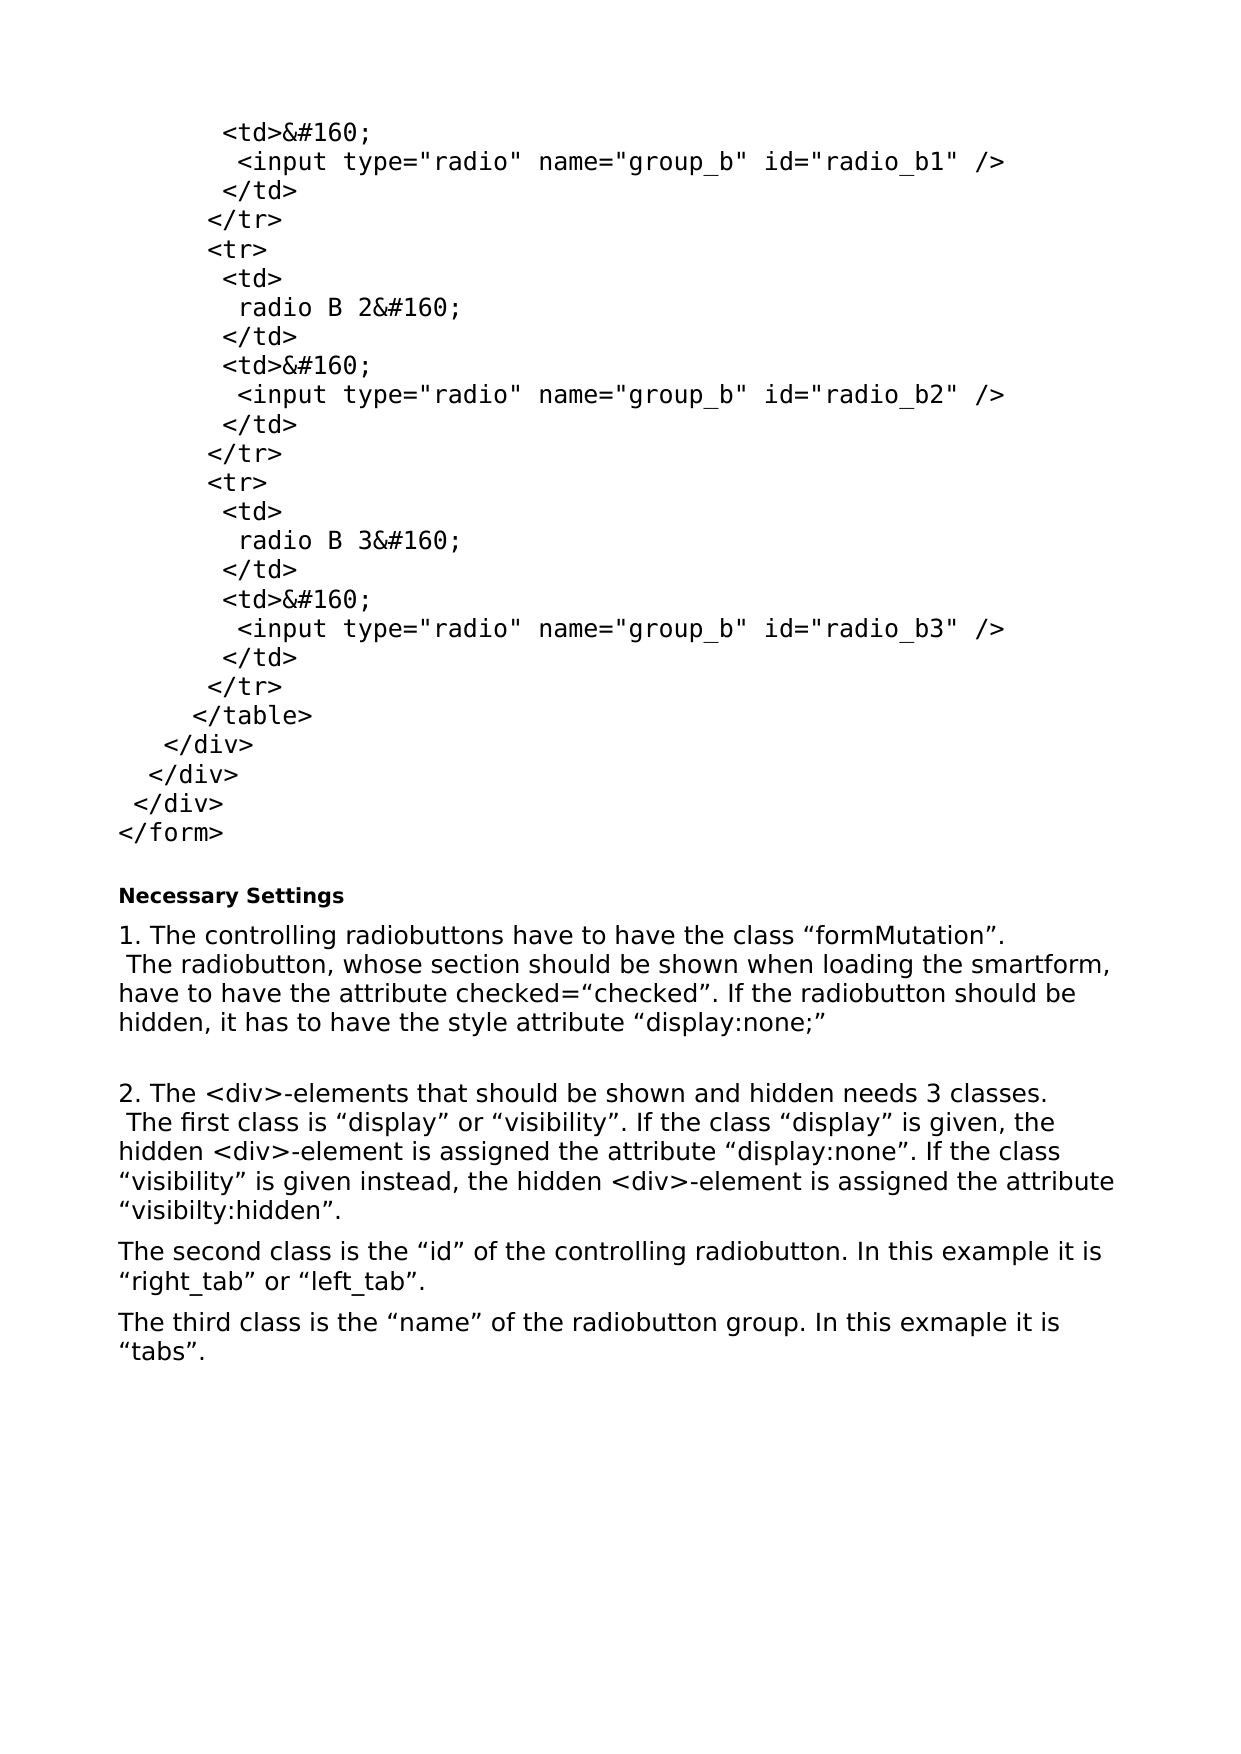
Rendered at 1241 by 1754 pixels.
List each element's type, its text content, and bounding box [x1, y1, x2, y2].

text 1. The controlling radiobuttons have to have the class “formMutation”. The radiobutton, whose section should be shown when loading the smartform, have to have the attribute checked=“checked”. If the radiobutton should be hidden, it has to have the style attribute “display:none;” [118, 921, 1122, 1067]
subtitle Necessary Settings [118, 884, 1122, 908]
text The third class is the “name” of the radiobutton group. In this exmaple it is “tabs”. [118, 1308, 1122, 1367]
text 2. The <div>-elements that should be shown and hidden needs 3 classes. The first class is “display” or “visibility”. If the class “display” is given, the hidden <div>-element is assigned the attribute “display:none”. If the class “visibility” is given instead, the hidden <div>-element is assigned the attribute “visibilty:hidden”. [118, 1079, 1122, 1225]
text The second class is the “id” of the controlling radiobutton. In this example it is “right_tab” or “left_tab”. [118, 1237, 1122, 1296]
text <td>&#160; <input type="radio" name="group_b" id="radio_b1" /> </td> </tr> <tr> <td> radio B 2&#160; </td> <td>&#160; <input type="radio" name="group_b" id="radio_b2" /> </td> </tr> <tr> <td> radio B 3&#160; </td> <td>&#160; <input type="radio" name="group_b" id="radio_b3" /> </td> </tr> </table> </div> </div> </div> </form> [118, 118, 1122, 847]
